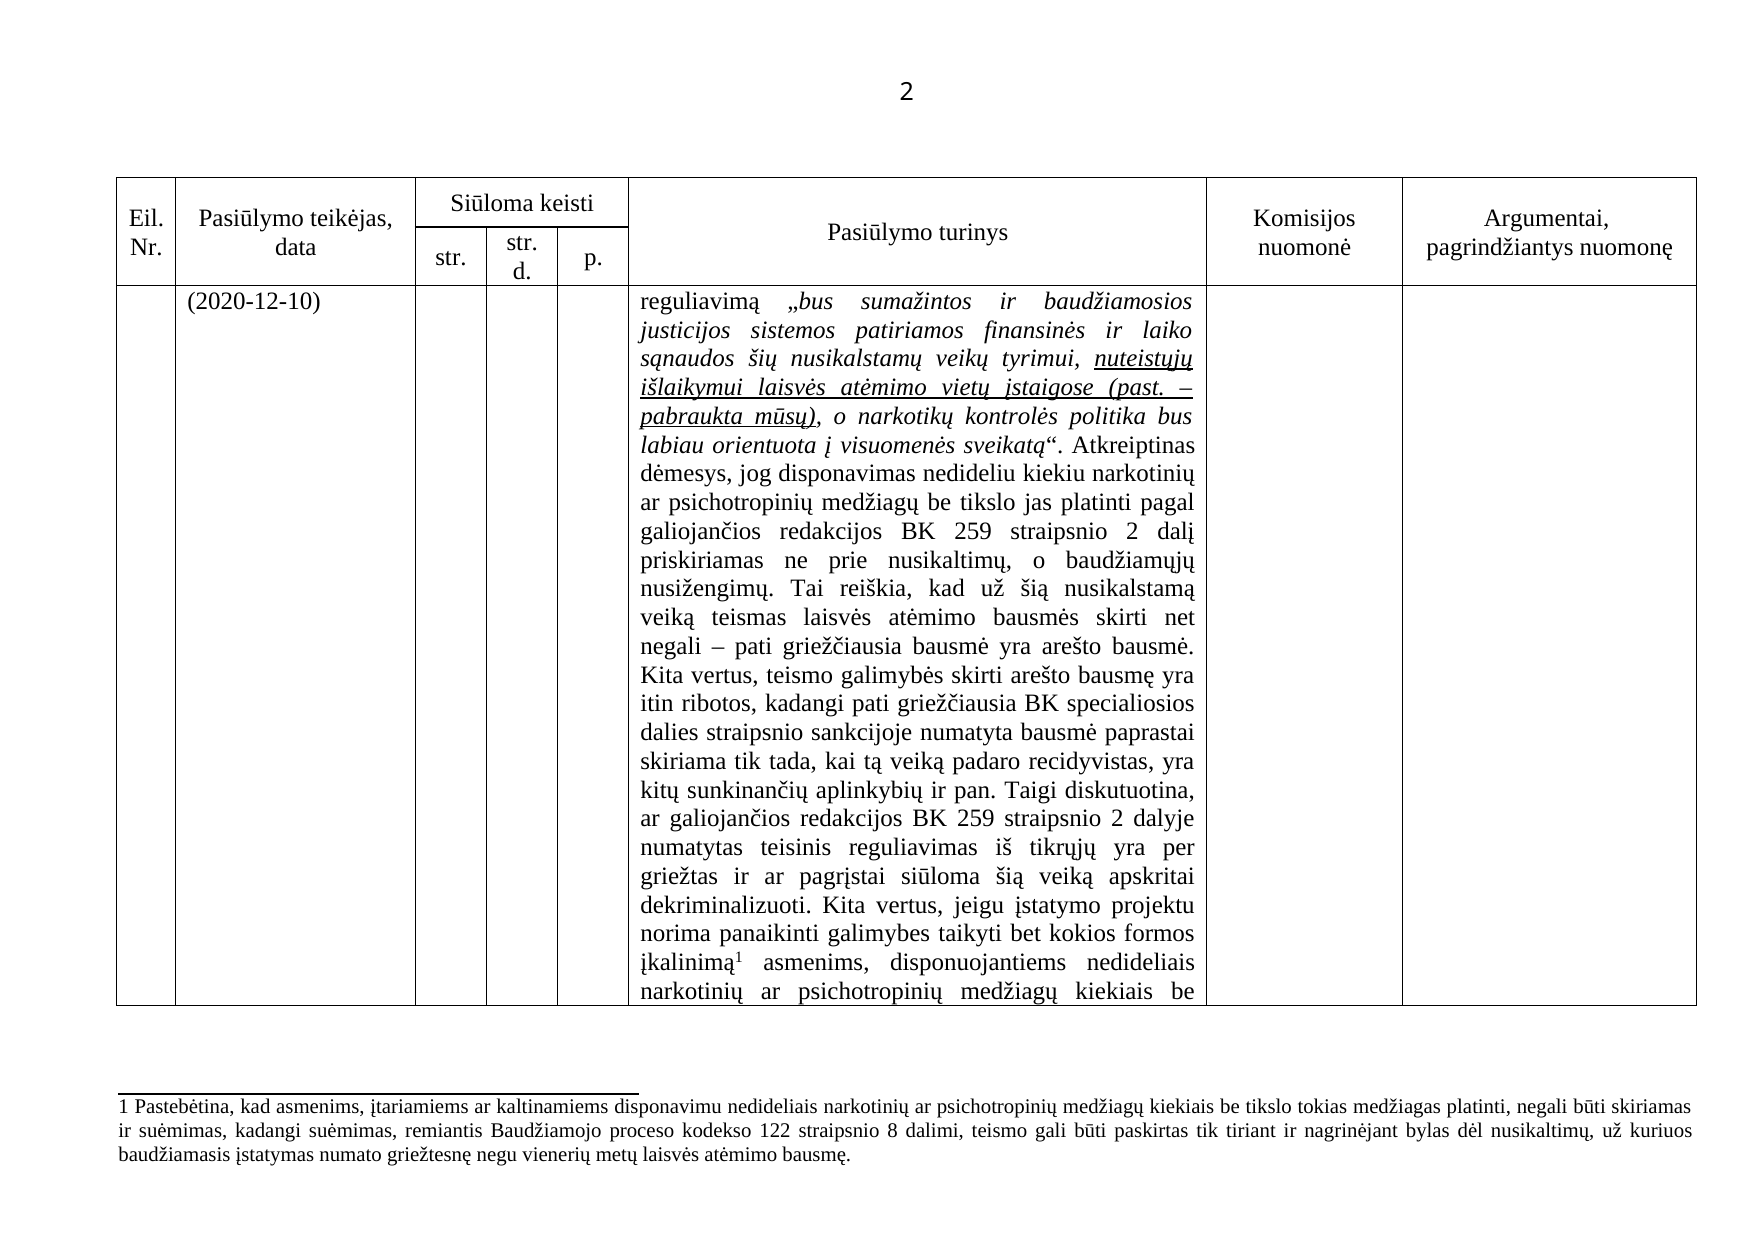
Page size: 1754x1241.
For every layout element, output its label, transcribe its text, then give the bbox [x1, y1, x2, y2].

table_cell (2020-12-10) [176, 286, 415, 1005]
table_header Komisijos nuomonė [1207, 178, 1402, 285]
table_cell [558, 286, 628, 1005]
table_cell str. [416, 228, 486, 285]
table_header Pasiūlymo turinys [629, 178, 1206, 285]
table_header Eil. Nr. [117, 178, 175, 285]
table_cell [487, 286, 557, 1005]
table_cell [416, 286, 486, 1005]
table_cell [1403, 286, 1696, 1005]
table_cell reguliavimą „bus sumažintos ir baudžiamosios justicijos sistemos patiriamos finansinės ir laiko sąnaudos šių nusikalstamų veikų tyrimui, nuteistųjų išlaikymui laisvės atėmimo vietų įstaigose (past. – pabraukta mūsų), o narkotikų kontrolės politika bus labiau orientuota į visuomenės sveikatą“. Atkreiptinas dėmesys, jog disponavimas nedideliu kiekiu narkotinių ar psichotropinių medžiagų be tikslo jas platinti pagal galiojančios redakcijos BK 259 straipsnio 2 dalį priskiriamas ne prie nusikaltimų, o baudžiamųjų nusižengimų. Tai reiškia, kad už šią nusikalstamą veiką teismas laisvės atėmimo bausmės skirti net negali – pati griežčiausia bausmė yra arešto bausmė. Kita vertus, teismo galimybės skirti arešto bausmę yra itin ribotos, kadangi pati griežčiausia BK specialiosios dalies straipsnio sankcijoje numatyta bausmė paprastai skiriama tik tada, kai tą veiką padaro recidyvistas, yra kitų sunkinančių aplinkybių ir pan. Taigi diskutuotina, ar galiojančios redakcijos BK 259 straipsnio 2 dalyje numatytas teisinis reguliavimas iš tikrųjų yra per griežtas ir ar pagrįstai siūloma šią veiką apskritai dekriminalizuoti. Kita vertus, jeigu įstatymo projektu norima panaikinti galimybes taikyti bet kokios formos įkalinimą asmenims, disponuojantiems nedideliais narkotinių ar psichotropinių medžiagų kiekiais be [629, 286, 1206, 1005]
table_header Argumentai, pagrindžiantys nuomonę [1403, 178, 1696, 285]
table_cell str. d. [487, 228, 557, 285]
table_cell [117, 286, 175, 1005]
table_cell p. [558, 228, 628, 285]
table_header Siūloma keisti [416, 178, 628, 226]
table_header Pasiūlymo teikėjas, data [176, 178, 415, 285]
table_cell [1207, 286, 1402, 1005]
